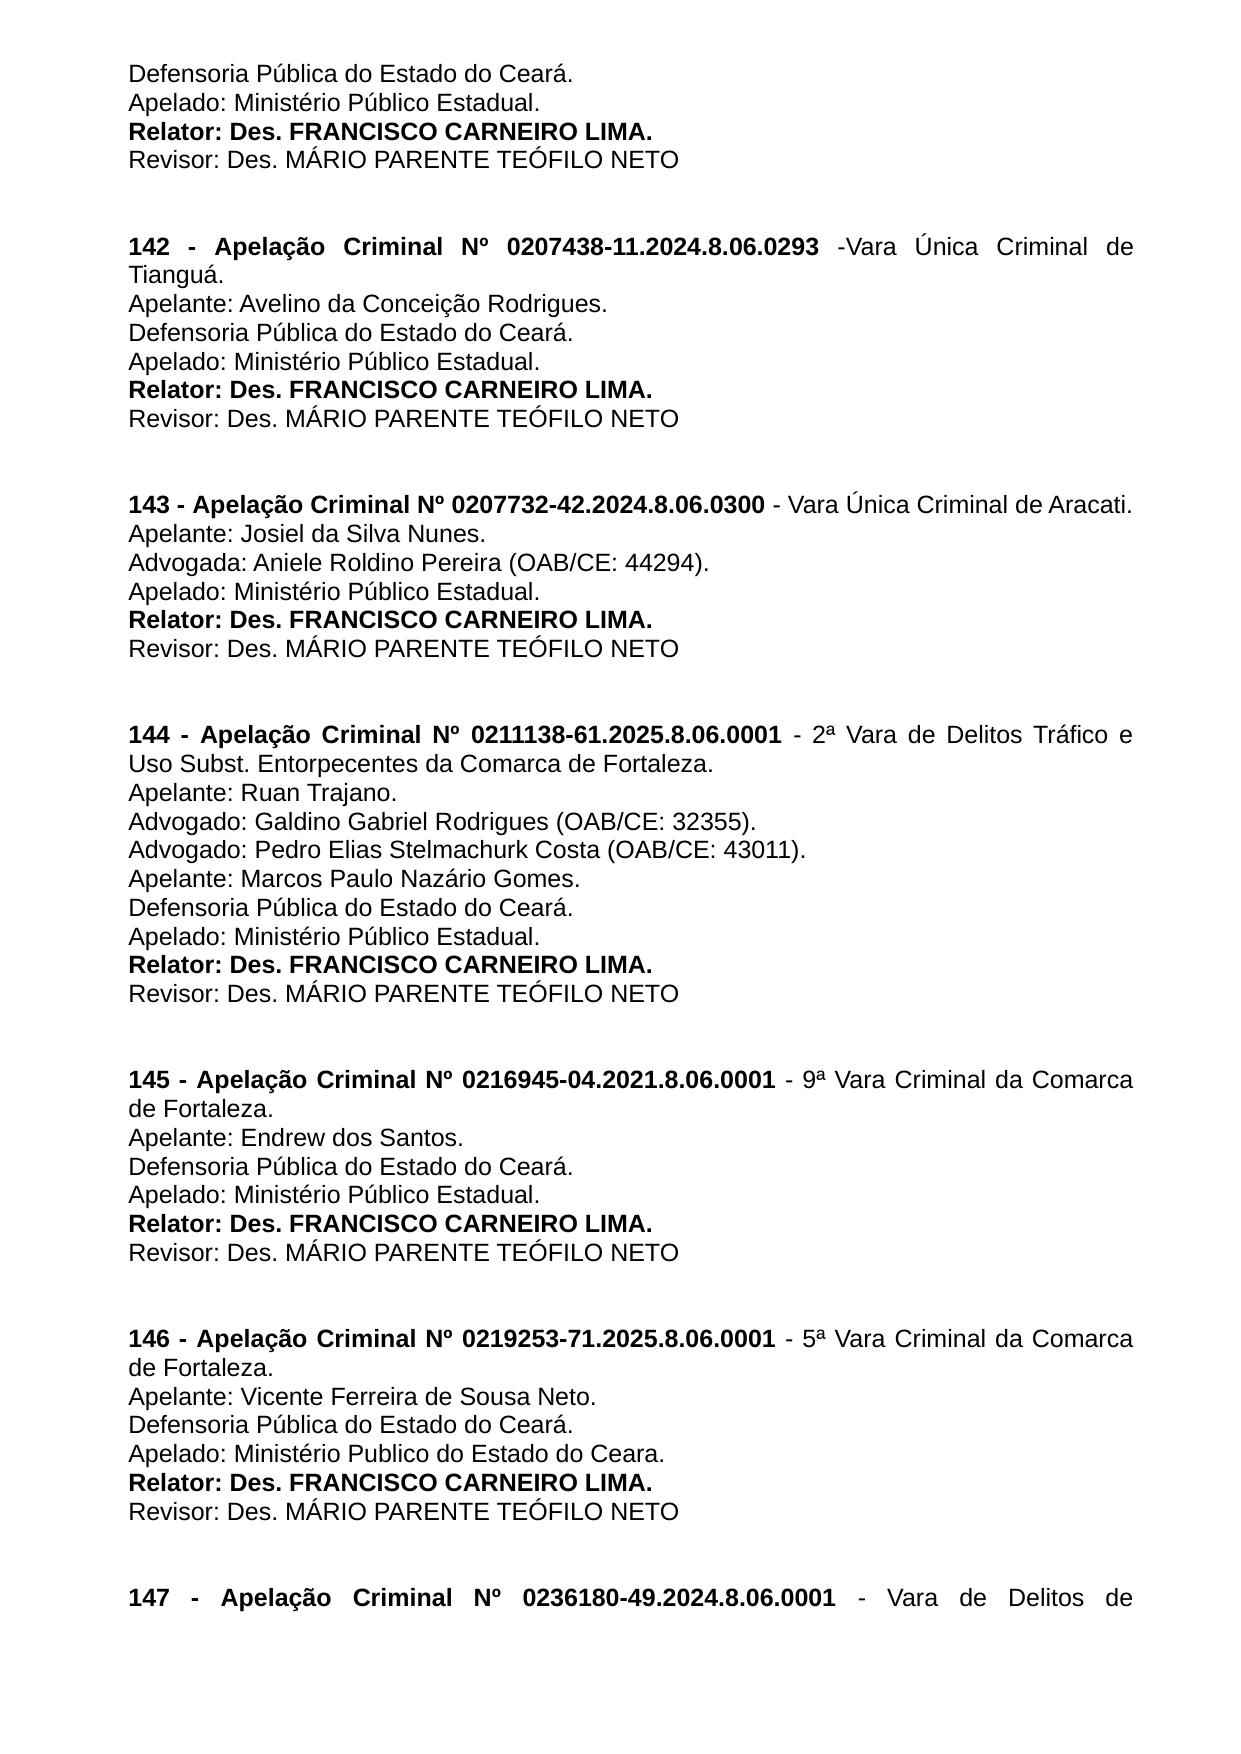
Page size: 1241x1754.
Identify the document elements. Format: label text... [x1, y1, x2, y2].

text Relator: Des. FRANCISCO CARNEIRO LIMA. [128, 1209, 1134, 1238]
text Apelado: Ministério Público Estadual. [128, 88, 1134, 117]
text Relator: Des. FRANCISCO CARNEIRO LIMA. [128, 117, 1134, 145]
text Apelante: Vicente Ferreira de Sousa Neto. [128, 1382, 1134, 1410]
text Apelado: Ministério Público Estadual. [128, 922, 1134, 950]
text Revisor: Des. MÁRIO PARENTE TEÓFILO NETO [128, 979, 1134, 1008]
text Apelado: Ministério Público Estadual. [128, 1180, 1134, 1209]
text 144 - Apelação Criminal Nº 0211138-61.2025.8.06.0001 - 2ª Vara de Delitos Tráfico e Uso Subst. Entorpecentes da Comarca de Fortaleza. [128, 720, 1134, 778]
text Advogado: Pedro Elias Stelmachurk Costa (OAB/CE: 43011). [128, 835, 1134, 864]
text Advogada: Aniele Roldino Pereira (OAB/CE: 44294). [128, 548, 1134, 577]
text 143 - Apelação Criminal Nº 0207732-42.2024.8.06.0300 - Vara Única Criminal de Aracati. [128, 490, 1134, 519]
text Relator: Des. FRANCISCO CARNEIRO LIMA. [128, 375, 1134, 404]
text Apelante: Avelino da Conceição Rodrigues. [128, 289, 1134, 318]
text Defensoria Pública do Estado do Ceará. [128, 1410, 1134, 1439]
text 145 - Apelação Criminal Nº 0216945-04.2021.8.06.0001 - 9ª Vara Criminal da Comarca de Fortaleza. [128, 1065, 1134, 1123]
text Revisor: Des. MÁRIO PARENTE TEÓFILO NETO [128, 634, 1134, 663]
text 147 - Apelação Criminal Nº 0236180-49.2024.8.06.0001 - Vara de Delitos de [128, 1583, 1134, 1612]
text Apelante: Josiel da Silva Nunes. [128, 519, 1134, 548]
text Defensoria Pública do Estado do Ceará. [128, 59, 1134, 88]
text Defensoria Pública do Estado do Ceará. [128, 893, 1134, 922]
text Defensoria Pública do Estado do Ceará. [128, 1152, 1134, 1180]
text Revisor: Des. MÁRIO PARENTE TEÓFILO NETO [128, 1497, 1134, 1525]
text Defensoria Pública do Estado do Ceará. [128, 318, 1134, 347]
text Apelado: Ministério Público Estadual. [128, 347, 1134, 375]
text Revisor: Des. MÁRIO PARENTE TEÓFILO NETO [128, 1238, 1134, 1267]
text Relator: Des. FRANCISCO CARNEIRO LIMA. [128, 950, 1134, 979]
text Relator: Des. FRANCISCO CARNEIRO LIMA. [128, 1468, 1134, 1497]
text Apelado: Ministério Publico do Estado do Ceara. [128, 1439, 1134, 1468]
text Apelado: Ministério Público Estadual. [128, 577, 1134, 605]
text Apelante: Marcos Paulo Nazário Gomes. [128, 864, 1134, 893]
text Revisor: Des. MÁRIO PARENTE TEÓFILO NETO [128, 145, 1134, 174]
text Revisor: Des. MÁRIO PARENTE TEÓFILO NETO [128, 404, 1134, 433]
text Apelante: Ruan Trajano. [128, 778, 1134, 807]
text Apelante: Endrew dos Santos. [128, 1123, 1134, 1152]
text 146 - Apelação Criminal Nº 0219253-71.2025.8.06.0001 - 5ª Vara Criminal da Comarca de Fortaleza. [128, 1324, 1134, 1382]
text 142 - Apelação Criminal Nº 0207438-11.2024.8.06.0293 -Vara Única Criminal de Tianguá. [128, 232, 1134, 289]
text Relator: Des. FRANCISCO CARNEIRO LIMA. [128, 605, 1134, 634]
text Advogado: Galdino Gabriel Rodrigues (OAB/CE: 32355). [128, 807, 1134, 835]
